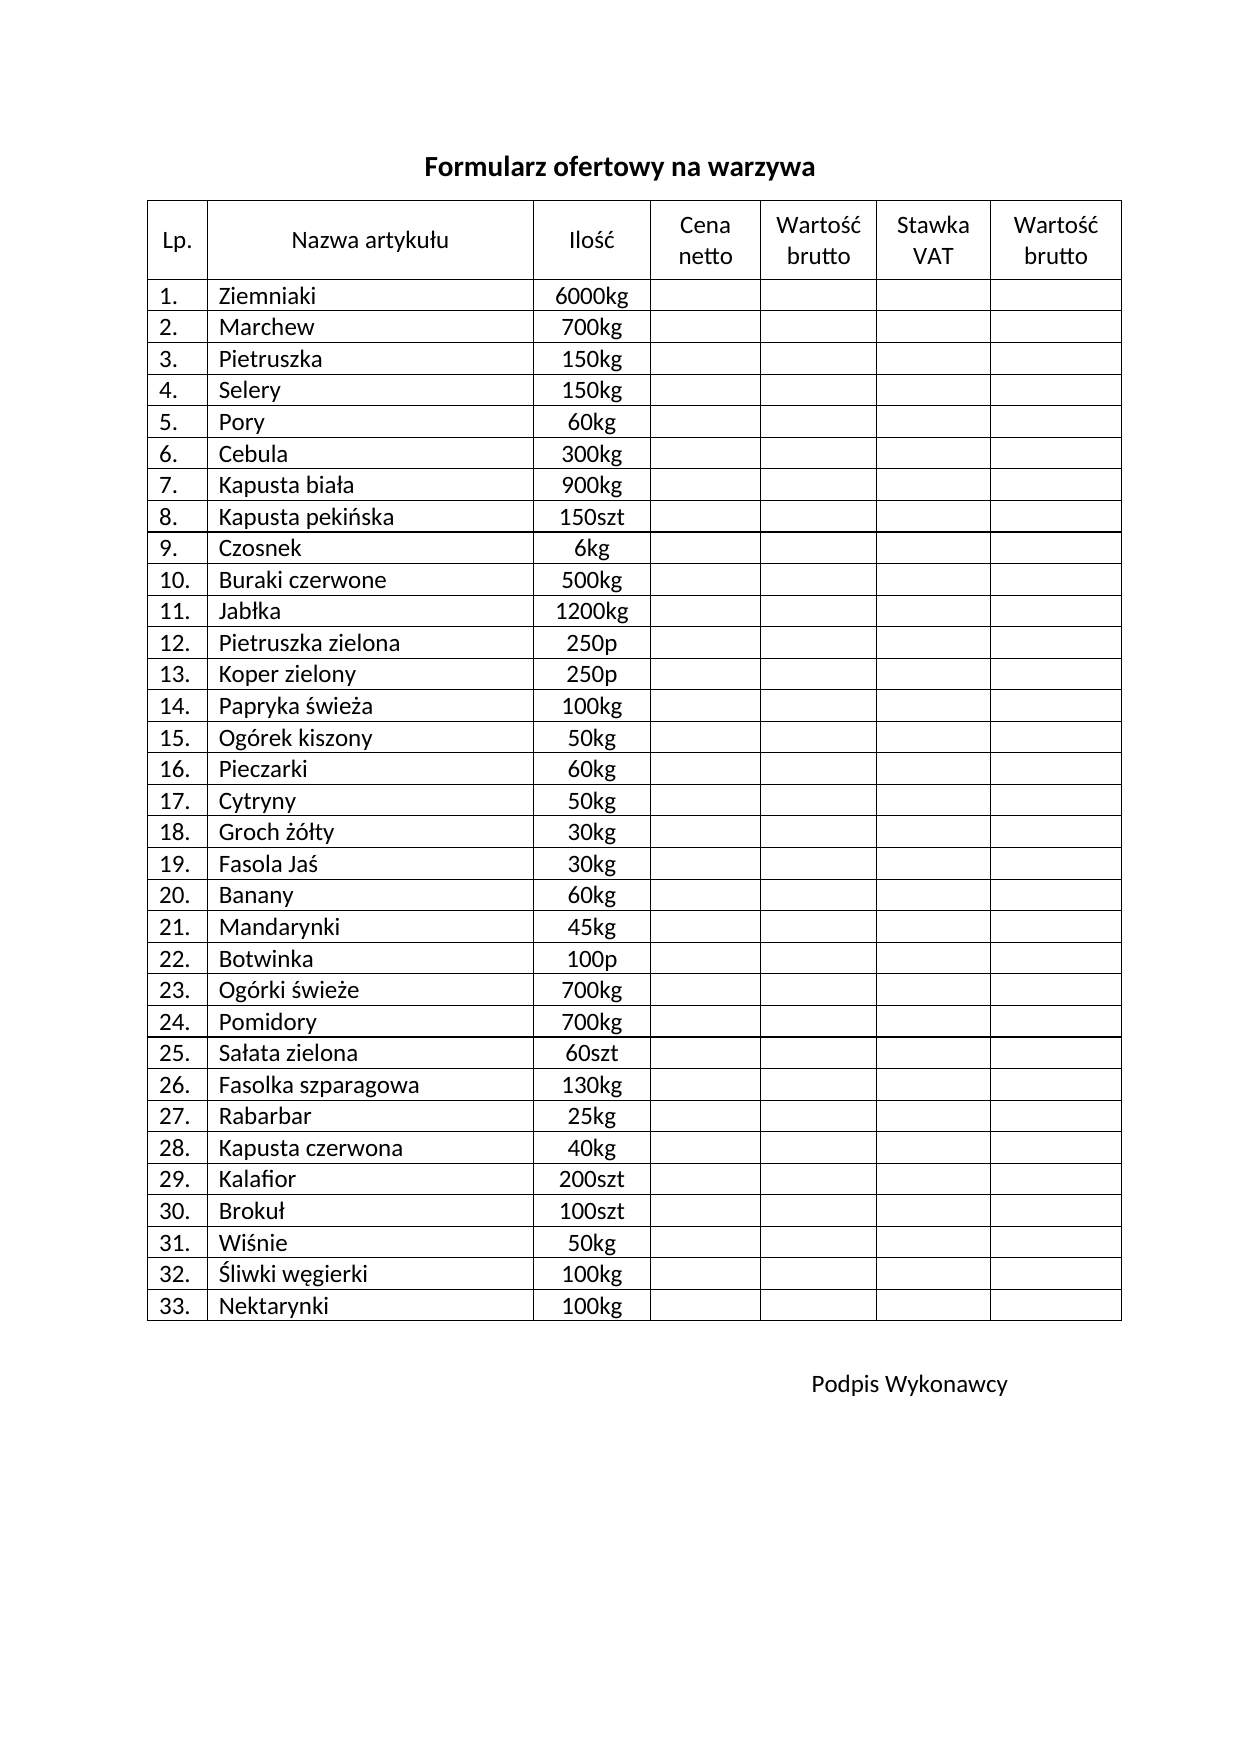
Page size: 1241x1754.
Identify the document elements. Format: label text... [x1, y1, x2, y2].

table_cell [651, 690, 760, 721]
table_cell [991, 785, 1121, 815]
table_cell [991, 880, 1121, 910]
table_cell [991, 659, 1121, 689]
table_cell 9. [148, 533, 207, 563]
table_cell Pietruszka [208, 343, 533, 373]
table_cell [761, 280, 876, 310]
table_cell [651, 1069, 760, 1099]
table_cell [761, 722, 876, 752]
table_cell [991, 311, 1121, 342]
table_cell 15. [148, 722, 207, 752]
table_cell [651, 816, 760, 847]
table_cell [877, 1195, 990, 1226]
table_cell 500kg [534, 564, 650, 594]
table_cell [651, 1227, 760, 1257]
table_cell [761, 1006, 876, 1036]
table_cell Banany [208, 880, 533, 910]
table_cell 250p [534, 627, 650, 658]
table_cell [761, 438, 876, 468]
table_cell 3. [148, 343, 207, 373]
table_cell [761, 659, 876, 689]
table_cell 1. [148, 280, 207, 310]
table_cell [651, 1290, 760, 1320]
table_cell [877, 659, 990, 689]
table_cell [651, 533, 760, 563]
table_cell 21. [148, 911, 207, 942]
table_cell 700kg [534, 311, 650, 342]
table_cell [651, 1164, 760, 1194]
table_cell 19. [148, 848, 207, 878]
table_cell Botwinka [208, 943, 533, 973]
table_cell [761, 753, 876, 784]
table_cell [877, 501, 990, 531]
table_cell [991, 564, 1121, 594]
table_cell [651, 596, 760, 626]
table_cell Groch żółty [208, 816, 533, 847]
table_cell [761, 690, 876, 721]
table_cell 27. [148, 1101, 207, 1131]
table_cell Kapusta pekińska [208, 501, 533, 531]
table_cell [761, 311, 876, 342]
table_cell 30kg [534, 816, 650, 847]
table_cell [761, 1132, 876, 1163]
table_cell [651, 564, 760, 594]
table_cell [761, 974, 876, 1005]
table_header Ilość [534, 201, 650, 279]
table_cell Buraki czerwone [208, 564, 533, 594]
table_cell Śliwki węgierki [208, 1258, 533, 1289]
table_cell 25. [148, 1038, 207, 1068]
table_cell [761, 785, 876, 815]
table_cell 20. [148, 880, 207, 910]
table_cell 30kg [534, 848, 650, 878]
table_cell 45kg [534, 911, 650, 942]
table_cell 250p [534, 659, 650, 689]
table_cell 700kg [534, 974, 650, 1005]
text Podpis Wykonawcy [148, 1369, 1093, 1399]
table_cell [991, 848, 1121, 878]
table_cell 100kg [534, 1290, 650, 1320]
table_cell Kalafior [208, 1164, 533, 1194]
table_cell [991, 596, 1121, 626]
table_cell Kapusta czerwona [208, 1132, 533, 1163]
table_cell [761, 375, 876, 405]
table_cell 4. [148, 375, 207, 405]
table_cell Czosnek [208, 533, 533, 563]
table_header Wartość brutto [761, 201, 876, 279]
table_cell 100kg [534, 690, 650, 721]
table_cell [651, 627, 760, 658]
table_cell [651, 880, 760, 910]
table_cell [761, 596, 876, 626]
table_cell [991, 911, 1121, 942]
table_cell 700kg [534, 1006, 650, 1036]
table_cell Papryka świeża [208, 690, 533, 721]
table_cell 150kg [534, 375, 650, 405]
table_cell [991, 1101, 1121, 1131]
table_cell [877, 311, 990, 342]
table_cell 6. [148, 438, 207, 468]
table_cell [761, 1069, 876, 1099]
table_cell [651, 280, 760, 310]
table_cell [761, 533, 876, 563]
table_cell 40kg [534, 1132, 650, 1163]
table_cell [651, 1038, 760, 1068]
table_cell [651, 311, 760, 342]
table_cell [761, 469, 876, 500]
table_cell Fasolka szparagowa [208, 1069, 533, 1099]
table_cell 100kg [534, 1258, 650, 1289]
table_cell 150kg [534, 343, 650, 373]
table_cell [991, 1164, 1121, 1194]
table_cell [991, 816, 1121, 847]
table_cell Ogórek kiszony [208, 722, 533, 752]
table_cell 32. [148, 1258, 207, 1289]
table_cell Brokuł [208, 1195, 533, 1226]
table_cell 900kg [534, 469, 650, 500]
table_cell Selery [208, 375, 533, 405]
table_cell 33. [148, 1290, 207, 1320]
table_cell 50kg [534, 1227, 650, 1257]
table_cell [991, 974, 1121, 1005]
table_cell [877, 533, 990, 563]
table_cell [761, 911, 876, 942]
table_cell [877, 753, 990, 784]
table_cell [651, 848, 760, 878]
table_cell 100szt [534, 1195, 650, 1226]
table_cell 100p [534, 943, 650, 973]
table_cell 50kg [534, 785, 650, 815]
table_cell Cytryny [208, 785, 533, 815]
table_cell [761, 1038, 876, 1068]
table_cell [761, 880, 876, 910]
table_cell 5. [148, 406, 207, 437]
table_cell [877, 1290, 990, 1320]
table_cell Pomidory [208, 1006, 533, 1036]
text Formularz ofertowy na warzywa [148, 148, 1093, 183]
table_cell [991, 469, 1121, 500]
table_cell [991, 627, 1121, 658]
table_cell [761, 1195, 876, 1226]
table_cell [991, 753, 1121, 784]
table_cell [991, 943, 1121, 973]
table_header Wartość brutto [991, 201, 1121, 279]
table_cell [761, 627, 876, 658]
table_cell 30. [148, 1195, 207, 1226]
table_cell 17. [148, 785, 207, 815]
table_cell [761, 848, 876, 878]
table_cell [761, 1227, 876, 1257]
table_cell [877, 848, 990, 878]
table_cell [991, 1227, 1121, 1257]
table_cell [651, 722, 760, 752]
table_cell Nektarynki [208, 1290, 533, 1320]
table_cell 1200kg [534, 596, 650, 626]
table_cell [877, 1258, 990, 1289]
table_cell [651, 1006, 760, 1036]
table_cell [877, 343, 990, 373]
table_cell [877, 375, 990, 405]
table_cell 200szt [534, 1164, 650, 1194]
table_cell [877, 1164, 990, 1194]
table_cell Wiśnie [208, 1227, 533, 1257]
table_cell [651, 438, 760, 468]
table_cell [761, 1290, 876, 1320]
table_cell [761, 406, 876, 437]
table_cell [991, 1258, 1121, 1289]
table_cell [877, 911, 990, 942]
table_cell 50kg [534, 722, 650, 752]
table_cell [877, 1101, 990, 1131]
table_cell 60kg [534, 753, 650, 784]
table_header Stawka VAT [877, 201, 990, 279]
table_cell [877, 722, 990, 752]
table_cell [761, 1164, 876, 1194]
table_cell Sałata zielona [208, 1038, 533, 1068]
table_cell [877, 880, 990, 910]
table_cell 6000kg [534, 280, 650, 310]
table_cell [651, 469, 760, 500]
table_cell [877, 785, 990, 815]
table_cell 2. [148, 311, 207, 342]
table_cell [877, 1038, 990, 1068]
table_cell Marchew [208, 311, 533, 342]
table_cell [991, 406, 1121, 437]
table_cell [651, 943, 760, 973]
table_cell 6kg [534, 533, 650, 563]
table_header Nazwa artykułu [208, 201, 533, 279]
table_cell [877, 596, 990, 626]
table_cell [877, 690, 990, 721]
table_cell 23. [148, 974, 207, 1005]
table_cell 25kg [534, 1101, 650, 1131]
table_cell [877, 816, 990, 847]
table_cell 60szt [534, 1038, 650, 1068]
table_cell [991, 343, 1121, 373]
table_cell [651, 1132, 760, 1163]
table_cell [761, 564, 876, 594]
table_cell Ogórki świeże [208, 974, 533, 1005]
table_cell [991, 1290, 1121, 1320]
table_cell [651, 974, 760, 1005]
table_cell [651, 375, 760, 405]
table_cell [991, 1069, 1121, 1099]
table_cell 22. [148, 943, 207, 973]
table_cell [651, 659, 760, 689]
table_cell [991, 1132, 1121, 1163]
table_cell 7. [148, 469, 207, 500]
table_cell 31. [148, 1227, 207, 1257]
table_cell [877, 974, 990, 1005]
table_cell 14. [148, 690, 207, 721]
table_cell [991, 533, 1121, 563]
table_cell [877, 1069, 990, 1099]
table_cell Koper zielony [208, 659, 533, 689]
table_cell Kapusta biała [208, 469, 533, 500]
table_cell 12. [148, 627, 207, 658]
table_cell [991, 690, 1121, 721]
table_cell 60kg [534, 406, 650, 437]
table_cell [991, 1006, 1121, 1036]
table_cell [651, 785, 760, 815]
table_cell [761, 943, 876, 973]
table_cell [877, 943, 990, 973]
table_cell [877, 1227, 990, 1257]
table_cell [991, 1195, 1121, 1226]
table_cell [877, 1132, 990, 1163]
table_cell [761, 1101, 876, 1131]
table_header Cena netto [651, 201, 760, 279]
table_cell 24. [148, 1006, 207, 1036]
table_cell [877, 564, 990, 594]
table_cell 150szt [534, 501, 650, 531]
table_cell 300kg [534, 438, 650, 468]
table_cell 18. [148, 816, 207, 847]
table_cell [991, 375, 1121, 405]
table_cell 13. [148, 659, 207, 689]
table_cell 16. [148, 753, 207, 784]
table_cell [877, 627, 990, 658]
table_cell 10. [148, 564, 207, 594]
table_cell Pieczarki [208, 753, 533, 784]
table_header Lp. [148, 201, 207, 279]
table_cell [651, 1195, 760, 1226]
table_cell [651, 406, 760, 437]
table_cell [991, 501, 1121, 531]
table_cell [877, 406, 990, 437]
table_cell 130kg [534, 1069, 650, 1099]
table_cell [651, 1101, 760, 1131]
table_cell [761, 816, 876, 847]
table_cell [877, 438, 990, 468]
table_cell [651, 753, 760, 784]
table_cell [877, 1006, 990, 1036]
table_cell [991, 722, 1121, 752]
table_cell 26. [148, 1069, 207, 1099]
table_cell Pietruszka zielona [208, 627, 533, 658]
table_cell [651, 911, 760, 942]
table_cell 8. [148, 501, 207, 531]
table_cell Rabarbar [208, 1101, 533, 1131]
table_cell [651, 501, 760, 531]
table_cell Ziemniaki [208, 280, 533, 310]
table_cell [991, 438, 1121, 468]
table_cell 11. [148, 596, 207, 626]
table_cell [877, 469, 990, 500]
table_cell [651, 1258, 760, 1289]
table_cell Pory [208, 406, 533, 437]
table_cell [991, 1038, 1121, 1068]
table_cell [877, 280, 990, 310]
table_cell [651, 343, 760, 373]
table_cell Cebula [208, 438, 533, 468]
table_cell [761, 1258, 876, 1289]
table_cell Mandarynki [208, 911, 533, 942]
table_cell Jabłka [208, 596, 533, 626]
table_cell 28. [148, 1132, 207, 1163]
table_cell [761, 343, 876, 373]
table_cell [761, 501, 876, 531]
table_cell 60kg [534, 880, 650, 910]
table_cell Fasola Jaś [208, 848, 533, 878]
table_cell [991, 280, 1121, 310]
table_cell 29. [148, 1164, 207, 1194]
